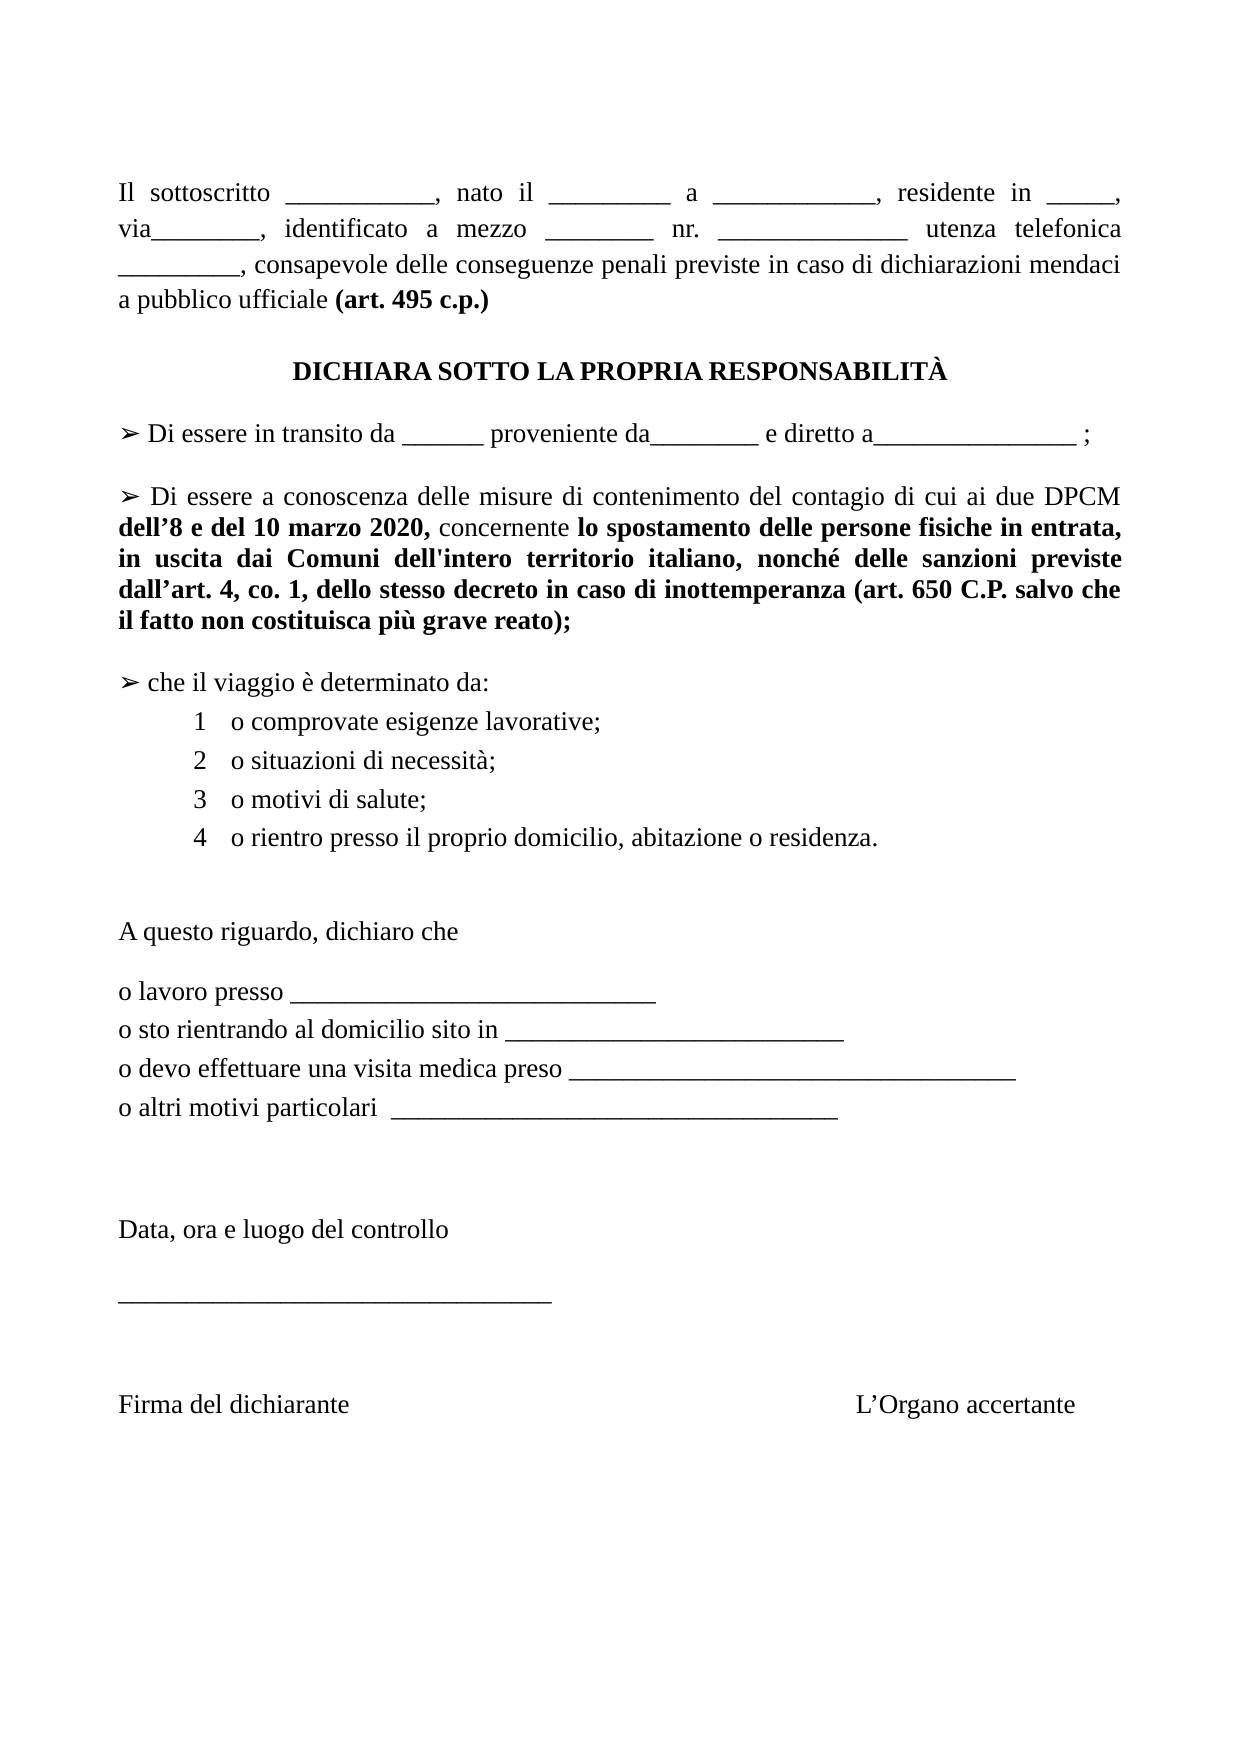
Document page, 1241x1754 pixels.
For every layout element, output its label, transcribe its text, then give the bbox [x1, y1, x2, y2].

list o situazioni di necessità; [193, 744, 1122, 775]
text ➢ che il viaggio è determinato da: [118, 666, 1122, 698]
text o devo effettuare una visita medica preso _________________________________ [118, 1052, 1122, 1083]
text Data, ora e luogo del controllo [118, 1213, 1122, 1244]
text ➢ Di essere a conoscenza delle misure di contenimento del contagio di cui ai due DPCM dell’8 e del 10 marzo 2020, concernente lo spostamento delle persone fisiche in entrata, in uscita dai Comuni dell'intero territorio italiano, nonché delle sanzioni previste dall’art. 4, co. 1, dello stesso decreto in caso di inottemperanza (art. 650 C.P. salvo che il fatto non costituisca più grave reato); [118, 479, 1122, 635]
text ________________________________ [118, 1276, 1122, 1307]
text o lavoro presso ___________________________ [118, 975, 1122, 1006]
text Firma del dichiarante L’Organo accertante [118, 1389, 1122, 1420]
text o sto rientrando al domicilio sito in _________________________ [118, 1013, 1122, 1045]
text ➢ Di essere in transito da ______ proveniente da________ e diretto a_______________ ; [118, 417, 1122, 448]
text DICHIARA SOTTO LA PROPRIA RESPONSABILITÀ [118, 355, 1122, 386]
list o comprovate esigenze lavorative; [193, 705, 1122, 736]
list o motivi di salute; [193, 783, 1122, 814]
text A questo riguardo, dichiaro che [118, 915, 1122, 946]
text Il sottoscritto ___________, nato il _________ a ____________, residente in _____, via________, identificato a mezzo ________ nr. ______________ utenza telefonica _________, consapevole delle conseguenze penali previste in caso di dichiarazioni mendaci a pubblico ufficiale (art. 495 c.p.) [118, 176, 1122, 315]
text o altri motivi particolari _________________________________ [118, 1091, 1122, 1122]
list o rientro presso il proprio domicilio, abitazione o residenza. [193, 821, 1122, 853]
